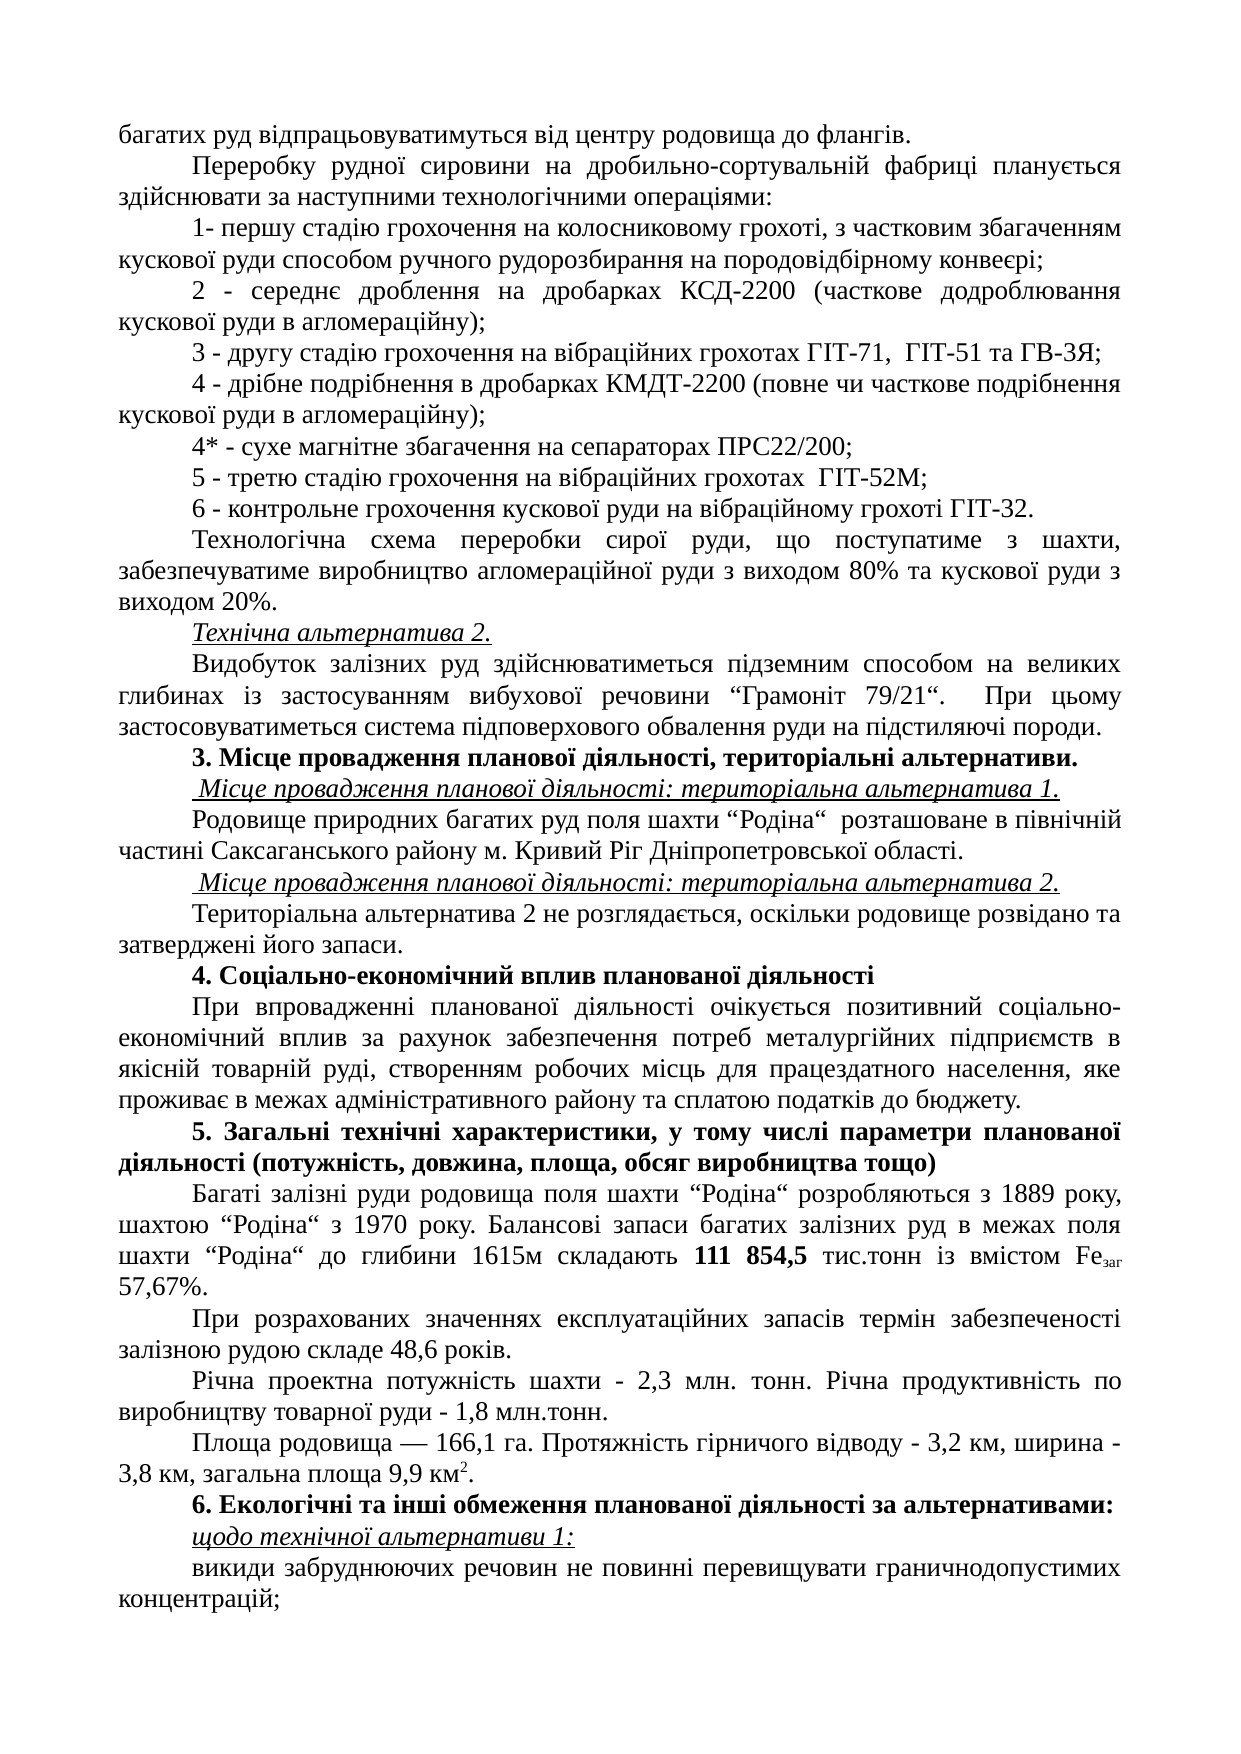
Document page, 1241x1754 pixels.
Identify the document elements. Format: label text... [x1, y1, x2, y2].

text 2 - середнє дроблення на дробарках КСД-2200 (часткове додроблювання кускової руди в агломераційну); [118, 274, 1122, 336]
text Видобуток залізних руд здійснюватиметься підземним способом на великих глибинах із застосуванням вибухової речовини “Грамоніт 79/21“. При цьому застосовуватиметься система підповерхового обвалення руди на підстиляючі породи. [118, 648, 1122, 741]
text 5 - третю стадію грохочення на вібраційних грохотах ГIТ-52М; [118, 461, 1122, 492]
text 3 - другу стадію грохочення на вібраційних грохотах ГIТ-71, ГIТ-51 та ГВ-3Я; [118, 336, 1122, 367]
text 6 - контрольне грохочення кускової руди на вібраційному грохоті ГIТ-32. [118, 492, 1122, 523]
text викиди забруднюючих речовин не повинні перевищувати граничнодопустимих концентрацій; [118, 1551, 1122, 1613]
text 3. Місце провадження планової діяльності, територіальні альтернативи. [118, 741, 1122, 772]
text щодо технічної альтернативи 1: [118, 1520, 1122, 1551]
text При розрахованих значеннях експлуатаційних запасів термін забезпеченості залізною рудою складе 48,6 років. [118, 1302, 1122, 1364]
text Родовище природних багатих руд поля шахти “Родіна“ розташоване в північній частині Саксаганського району м. Кривий Ріг Дніпропетровської області. [118, 803, 1122, 866]
text багатих руд відпрацьовуватимуться від центру родовища до флангів. [118, 118, 1122, 149]
text 4 - дрібне подрібнення в дробарках КМДТ-2200 (повне чи часткове подрібнення кускової руди в агломераційну); [118, 367, 1122, 429]
text 4. Соціально-економічний вплив планованої діяльності [118, 959, 1122, 990]
text При впровадженні планованої діяльності очікується позитивний соціально- економічний вплив за рахунок забезпечення потреб металургійних підприємств в якісній товарній руді, створенням робочих місць для працездатного населення, яке проживає в межах адміністративного району та сплатою податків до бюджету. [118, 990, 1122, 1115]
text 4* - сухе магнітне збагачення на сепараторах ПРС22/200; [118, 429, 1122, 461]
text Площа родовища — 166,1 га. Протяжність гірничого відводу - 3,2 км, ширина - 3,8 км, загальна площа 9,9 км2. [118, 1426, 1122, 1488]
text 5. Загальні технічні характеристики, у тому числі параметри планованої діяльності (потужність, довжина, площа, обсяг виробництва тощо) [118, 1115, 1122, 1177]
text Місце провадження планової діяльності: територіальна альтернатива 1. [118, 772, 1122, 803]
text Технологічна схема переробки сирої руди, що поступатиме з шахти, забезпечуватиме виробництво агломераційної руди з виходом 80% та кускової руди з виходом 20%. [118, 523, 1122, 616]
text Територіальна альтернатива 2 не розглядається, оскільки родовище розвідано та затверджені його запаси. [118, 897, 1122, 959]
text Місце провадження планової діяльності: територіальна альтернатива 2. [118, 866, 1122, 897]
text 1- першу стадію грохочення на колосниковому грохоті, з частковим збагаченням кускової руди способом ручного рудорозбирання на породовідбірному конвеєрі; [118, 212, 1122, 274]
text 6. Екологічні та інші обмеження планованої діяльності за альтернативами: [118, 1488, 1122, 1520]
text Переробку рудної сировини на дробильно-сортувальній фабриці планується здійснювати за наступними технологічними операціями: [118, 149, 1122, 212]
text Річна проектна потужність шахти - 2,3 млн. тонн. Річна продуктивність по виробництву товарної руди - 1,8 млн.тонн. [118, 1364, 1122, 1426]
text Технічна альтернатива 2. [118, 616, 1122, 648]
text Багаті залізні руди родовища поля шахти “Родіна“ розробляються з 1889 року, шахтою “Родіна“ з 1970 року. Балансові запаси багатих залізних руд в межах поля шахти “Родіна“ до глибини 1615м складають 111 854,5 тис.тонн із вмістом Feзаг 57,67%. [118, 1177, 1122, 1302]
